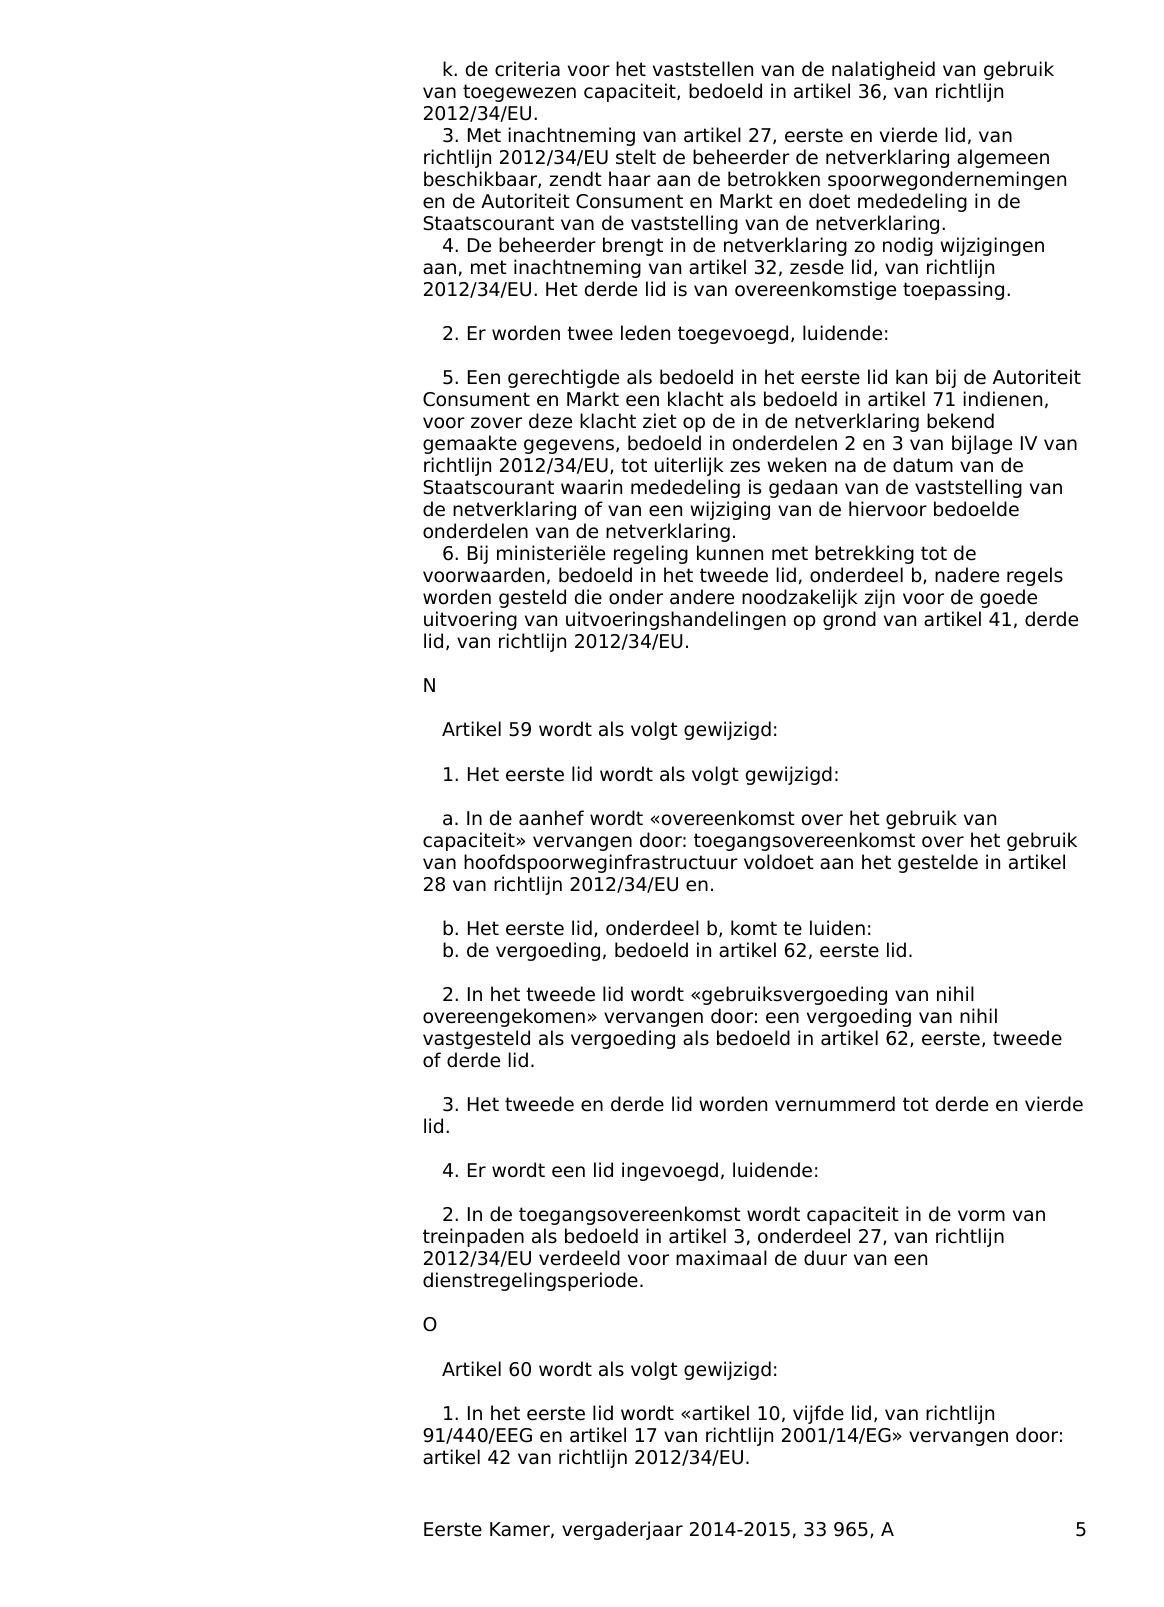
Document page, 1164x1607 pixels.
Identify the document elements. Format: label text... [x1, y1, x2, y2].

text k. de criteria voor het vaststellen van de nalatigheid van gebruik van toegewezen capaciteit, bedoeld in artikel 36, van richtlijn 2012/34/EU. [422, 59, 1087, 125]
text 3. Met inachtneming van artikel 27, eerste en vierde lid, van richtlijn 2012/34/EU stelt de beheerder de netverklaring algemeen beschikbaar, zendt haar aan de betrokken spoorwegondernemingen en de Autoriteit Consument en Markt en doet mededeling in de Staatscourant van de vaststelling van de netverklaring. [422, 125, 1087, 235]
text b. de vergoeding, bedoeld in artikel 62, eerste lid. [422, 940, 1087, 962]
text 1. Het eerste lid wordt als volgt gewijzigd: [422, 763, 1087, 785]
text 3. Het tweede en derde lid worden vernummerd tot derde en vierde lid. [422, 1094, 1087, 1138]
text Artikel 60 wordt als volgt gewijzigd: [422, 1358, 1087, 1381]
text 1. In het eerste lid wordt «artikel 10, vijfde lid, van richtlijn 91/440/EEG en artikel 17 van richtlijn 2001/14/EG» vervangen door: artikel 42 van richtlijn 2012/34/EU. [422, 1403, 1087, 1469]
text N [422, 675, 1087, 697]
text 5. Een gerechtigde als bedoeld in het eerste lid kan bij de Autoriteit Consument en Markt een klacht als bedoeld in artikel 71 indienen, voor zover deze klacht ziet op de in de netverklaring bekend gemaakte gegevens, bedoeld in onderdelen 2 en 3 van bijlage IV van richtlijn 2012/34/EU, tot uiterlijk zes weken na de datum van de Staatscourant waarin mededeling is gedaan van de vaststelling van de netverklaring of van een wijziging van de hiervoor bedoelde onderdelen van de netverklaring. [422, 367, 1087, 543]
text 2. In het tweede lid wordt «gebruiksvergoeding van nihil overeengekomen» vervangen door: een vergoeding van nihil vastgesteld als vergoeding als bedoeld in artikel 62, eerste, tweede of derde lid. [422, 984, 1087, 1072]
text Artikel 59 wordt als volgt gewijzigd: [422, 719, 1087, 741]
text a. In de aanhef wordt «overeenkomst over het gebruik van capaciteit» vervangen door: toegangsovereenkomst over het gebruik van hoofdspoorweginfrastructuur voldoet aan het gestelde in artikel 28 van richtlijn 2012/34/EU en. [422, 808, 1087, 896]
text b. Het eerste lid, onderdeel b, komt te luiden: [422, 918, 1087, 940]
text 2. Er worden twee leden toegevoegd, luidende: [422, 323, 1087, 345]
text 4. De beheerder brengt in de netverklaring zo nodig wijzigingen aan, met inachtneming van artikel 32, zesde lid, van richtlijn 2012/34/EU. Het derde lid is van overeenkomstige toepassing. [422, 235, 1087, 301]
text 4. Er wordt een lid ingevoegd, luidende: [422, 1160, 1087, 1182]
text 2. In de toegangsovereenkomst wordt capaciteit in de vorm van treinpaden als bedoeld in artikel 3, onderdeel 27, van richtlijn 2012/34/EU verdeeld voor maximaal de duur van een dienstregelingsperiode. [422, 1204, 1087, 1292]
text 6. Bij ministeriële regeling kunnen met betrekking tot de voorwaarden, bedoeld in het tweede lid, onderdeel b, nadere regels worden gesteld die onder andere noodzakelijk zijn voor de goede uitvoering van uitvoeringshandelingen op grond van artikel 41, derde lid, van richtlijn 2012/34/EU. [422, 543, 1087, 653]
text O [422, 1314, 1087, 1336]
